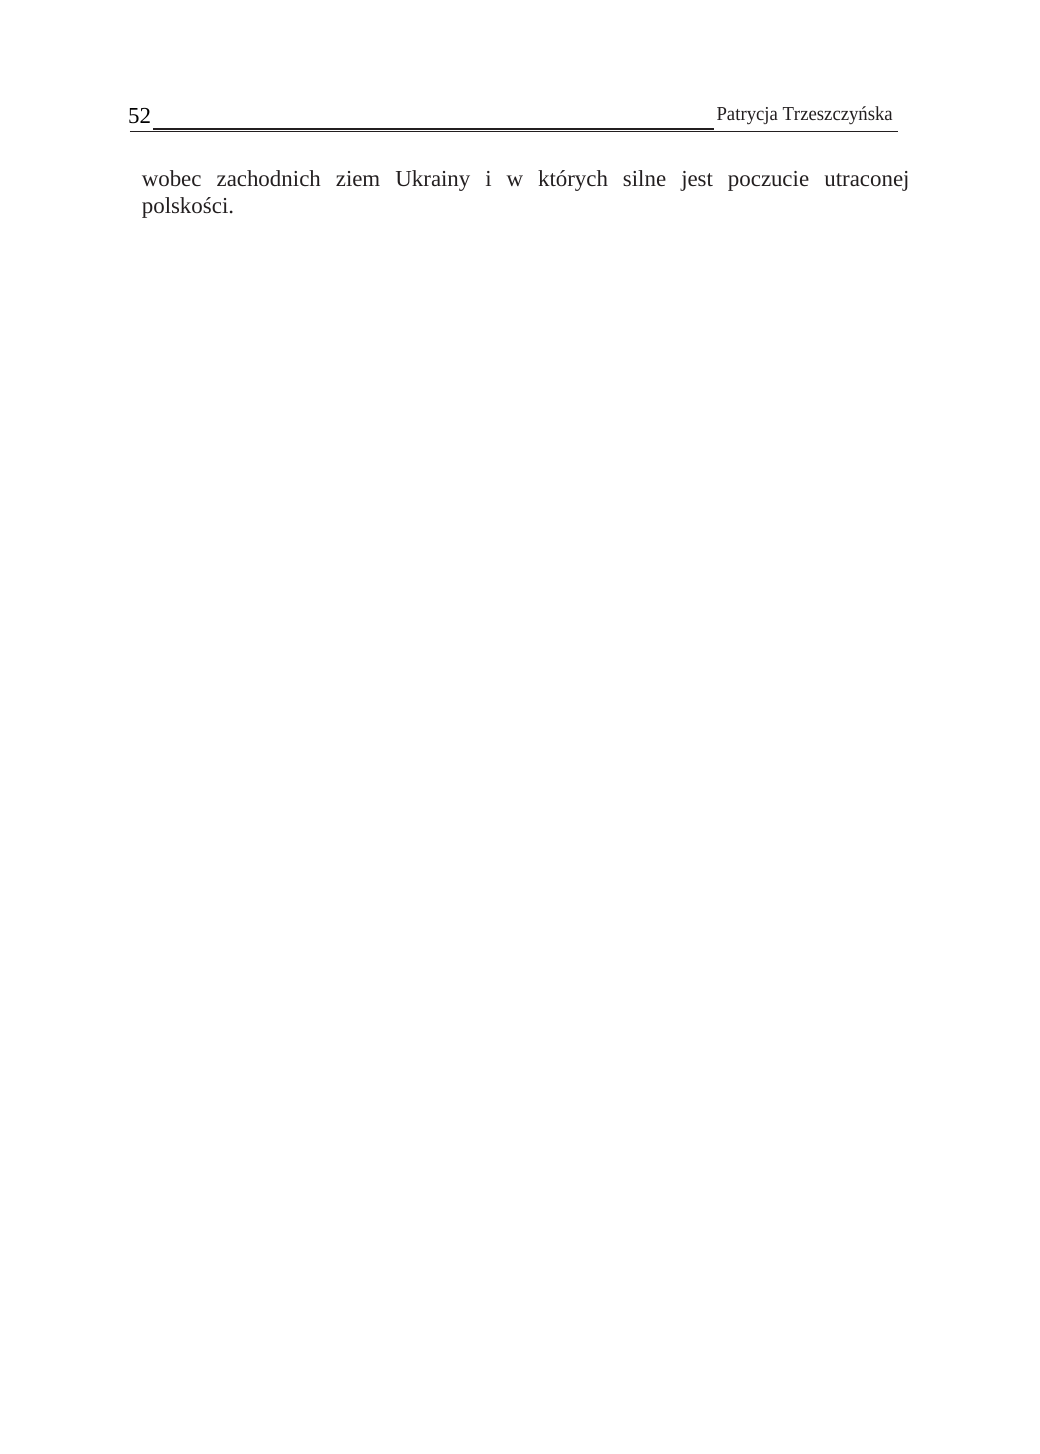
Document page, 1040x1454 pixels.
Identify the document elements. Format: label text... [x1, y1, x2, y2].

text wobec zachodnich ziem Ukrainy i w których silne jest poczucie utraconej polskości. [142, 165, 910, 218]
